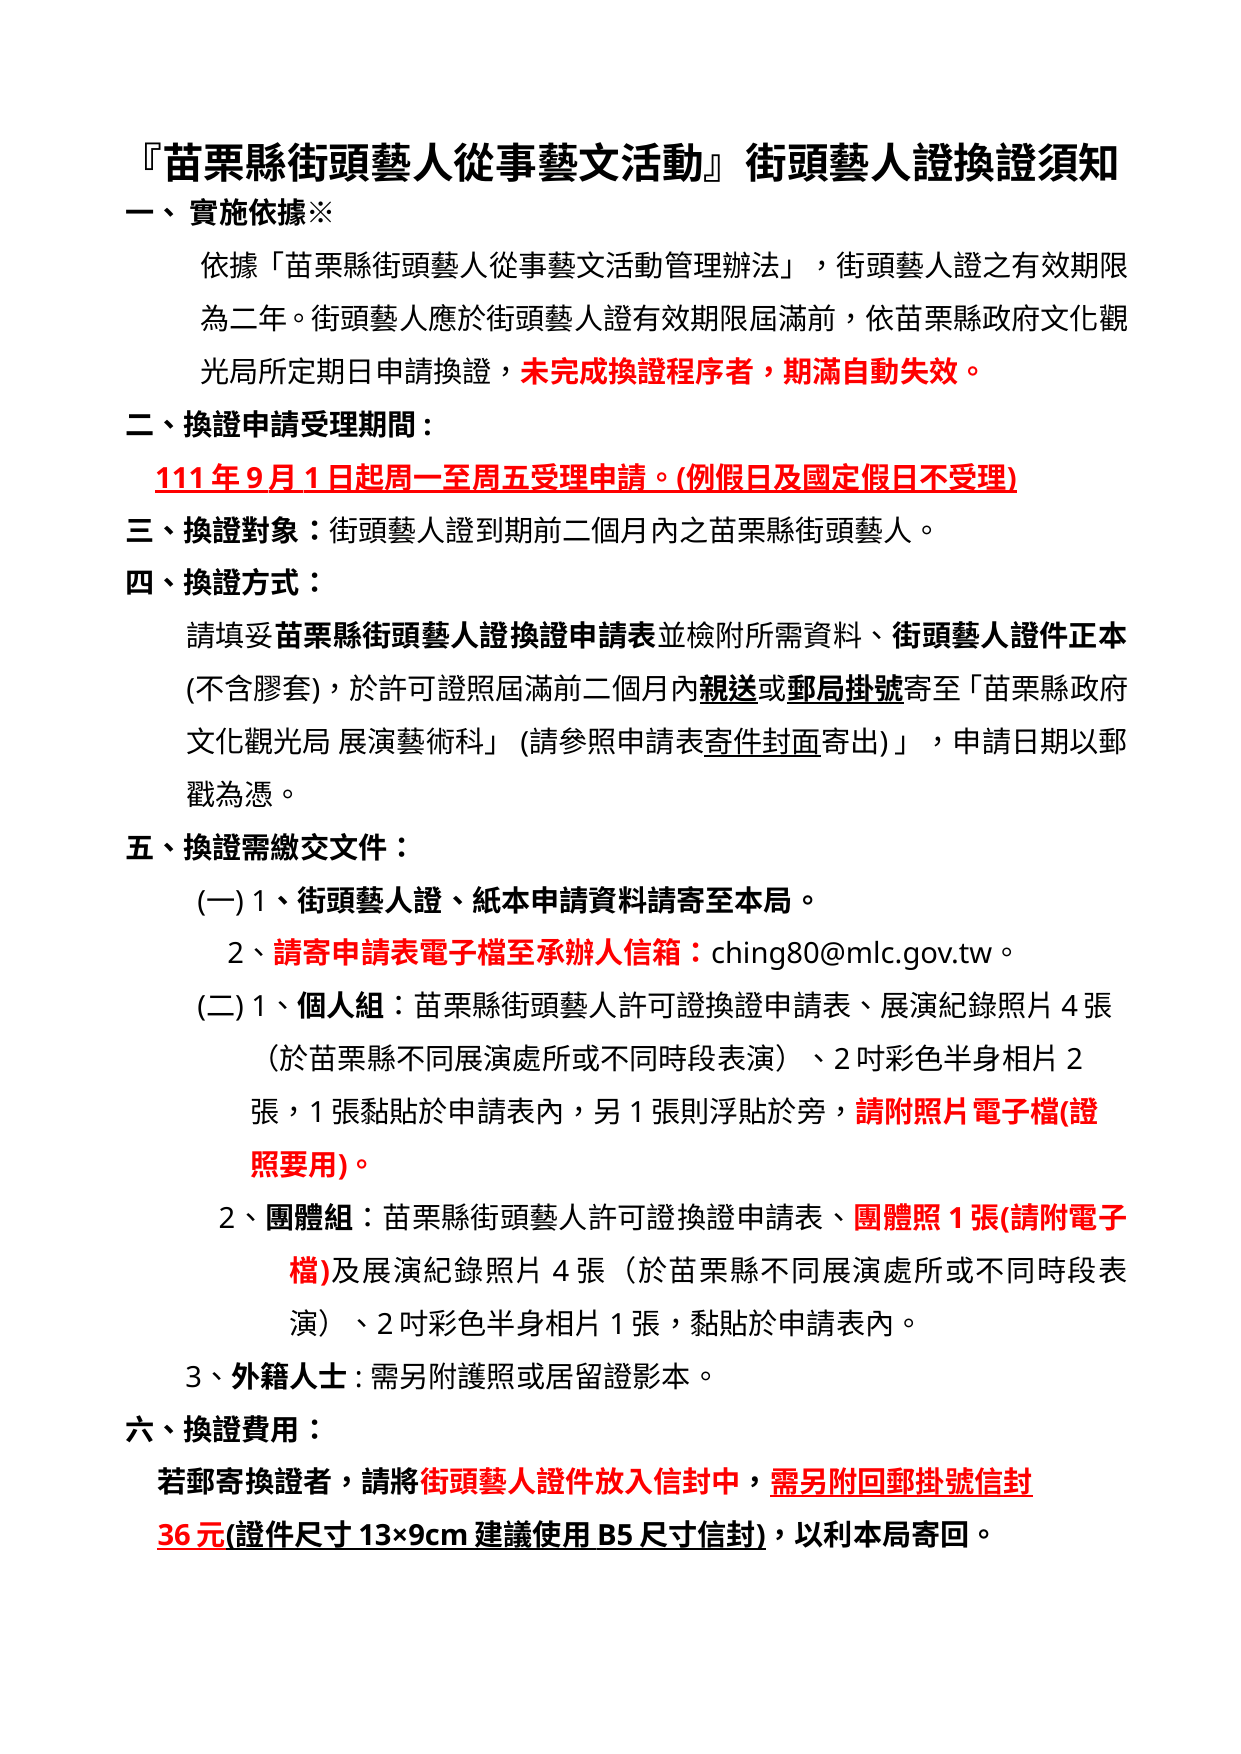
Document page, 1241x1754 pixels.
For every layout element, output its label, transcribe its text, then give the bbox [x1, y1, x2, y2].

text 請填妥苗栗縣街頭藝人證換證申請表並檢附所需資料、街頭藝人證件正本(不含膠套)，於許可證照屆滿前二個月內親送或郵局掛號寄至「苗栗縣政府文化觀光局 展演藝術科」 (請參照申請表寄件封面寄出) 」，申請日期以郵戳為憑。 [186, 613, 1128, 814]
text （於苗栗縣不同展演處所或不同時段表演）、2吋彩色半身相片2 [197, 1036, 1128, 1078]
text 2、請寄申請表電子檔至承辦人信箱：ching80@mlc.gov.tw。 [197, 930, 1128, 972]
text 張，1張黏貼於申請表內，另1張則浮貼於旁，請附照片電子檔(證 [197, 1089, 1128, 1131]
text 依據「苗栗縣街頭藝人從事藝文活動管理辦法」，街頭藝人證之有效期限為二年。街頭藝人應於街頭藝人證有效期限屆滿前，依苗栗縣政府文化觀光局所定期日申請換證，未完成換證程序者，期滿自動失效。 [200, 243, 1128, 391]
text 五、換證需繳交文件： [125, 824, 1128, 867]
text 三、換證對象：街頭藝人證到期前二個月內之苗栗縣街頭藝人。 [125, 507, 1128, 549]
text 一、 實施依據※ [125, 190, 1128, 232]
text 二、換證申請受理期間 : [125, 401, 1128, 444]
text (二) 1、個人組：苗栗縣街頭藝人許可證換證申請表、展演紀錄照片4張 [197, 983, 1128, 1025]
text 四、換證方式： [125, 560, 1128, 602]
text 2、團體組：苗栗縣街頭藝人許可證換證申請表、團體照1張(請附電子檔)及展演紀錄照片4張（於苗栗縣不同展演處所或不同時段表演）、2吋彩色半身相片1張，黏貼於申請表內。 [195, 1194, 1128, 1343]
text 3、外籍人士 : 需另附護照或居留證影本。 [125, 1353, 1128, 1396]
text 照要用)。 [197, 1142, 1128, 1184]
text (一) 1、街頭藝人證、紙本申請資料請寄至本局。 [197, 877, 1128, 919]
text 36元(證件尺寸13×9cm建議使用B5尺寸信封)，以利本局寄回。 [127, 1512, 1128, 1554]
text 111年9月1日起周一至周五受理申請。(例假日及國定假日不受理) [125, 454, 1128, 497]
text 六、換證費用： [125, 1406, 1128, 1448]
text 『苗栗縣街頭藝人從事藝文活動』街頭藝人證換證須知 [112, 130, 1128, 190]
text 若郵寄換證者，請將街頭藝人證件放入信封中，需另附回郵掛號信封 [127, 1459, 1128, 1501]
